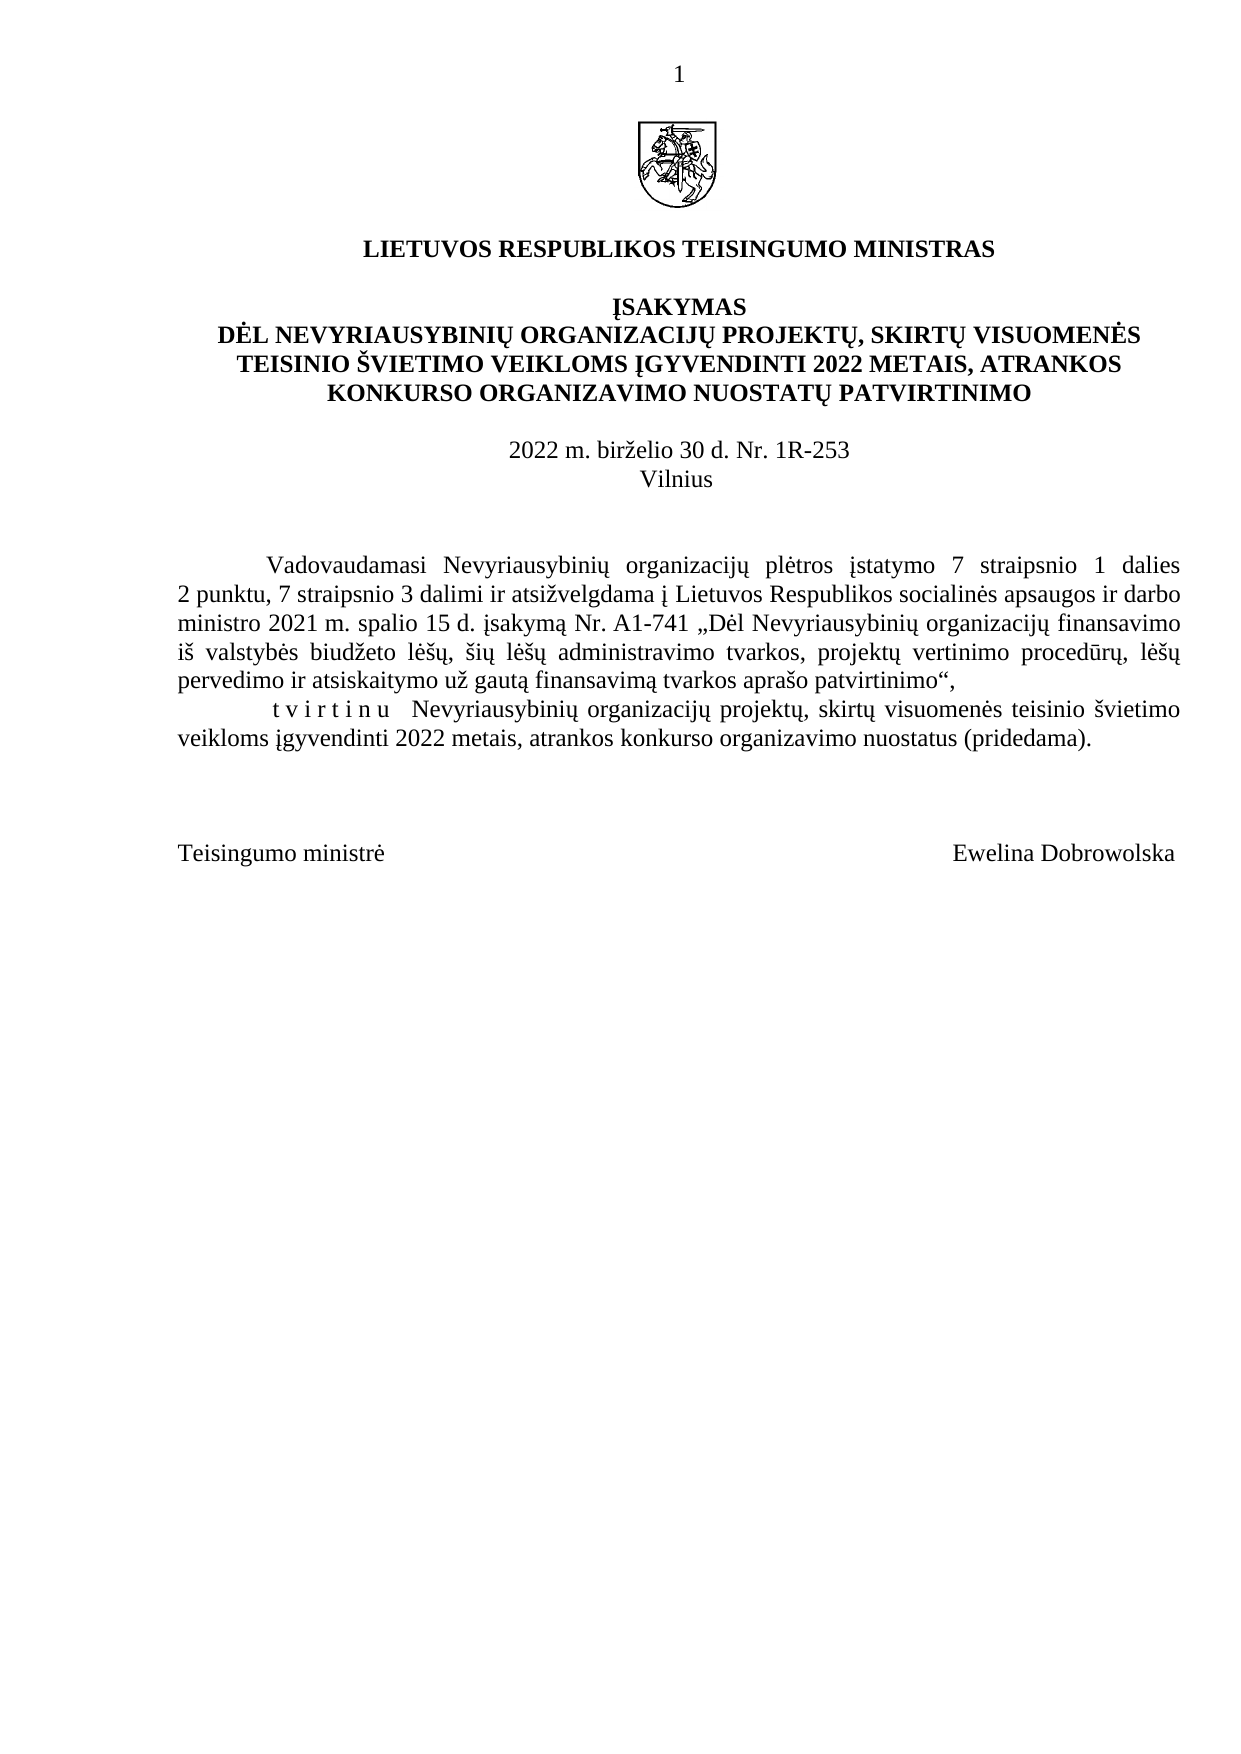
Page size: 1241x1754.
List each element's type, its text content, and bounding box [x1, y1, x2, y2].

text Teisingumo ministrė Ewelina Dobrowolska [177, 838, 1181, 867]
text tvirtinu Nevyriausybinių organizacijų projektų, skirtų visuomenės teisinio švietimo veikloms įgyvendinti 2022 metais, atrankos konkurso organizavimo nuostatus (pridedama). [177, 694, 1181, 752]
text Vadovaudamasi Nevyriausybinių organizacijų plėtros įstatymo 7 straipsnio 1 dalies 2 punktu, 7 straipsnio 3 dalimi ir atsižvelgdama į Lietuvos Respublikos socialinės apsaugos ir darbo ministro 2021 m. spalio 15 d. įsakymą Nr. A1-741 „Dėl Nevyriausybinių organizacijų finansavimo iš valstybės biudžeto lėšų, šių lėšų administravimo tvarkos, projektų vertinimo procedūrų, lėšų pervedimo ir atsiskaitymo už gautą finansavimą tvarkos aprašo patvirtinimo“, [177, 551, 1181, 694]
text 2022 m. birželio 30 d. Nr. 1R-253 [177, 436, 1181, 464]
text Vilnius [177, 464, 1181, 493]
text ĮSAKYMAS [177, 292, 1181, 321]
text LIETUVOS RESPUBLIKOS TEISINGUMO MINISTRAS [177, 234, 1181, 263]
text DĖL NEVYRIAUSYBINIŲ ORGANIZACIJŲ PROJEKTŲ, SKIRTŲ VISUOMENĖS TEISINIO ŠVIETIMO VEIKLOMS įgyvendinti 2022 metais, ATRANKOS KONKURSO ORGANIZAVIMO nuostatŲ PATVIRTINIMO [177, 321, 1181, 407]
